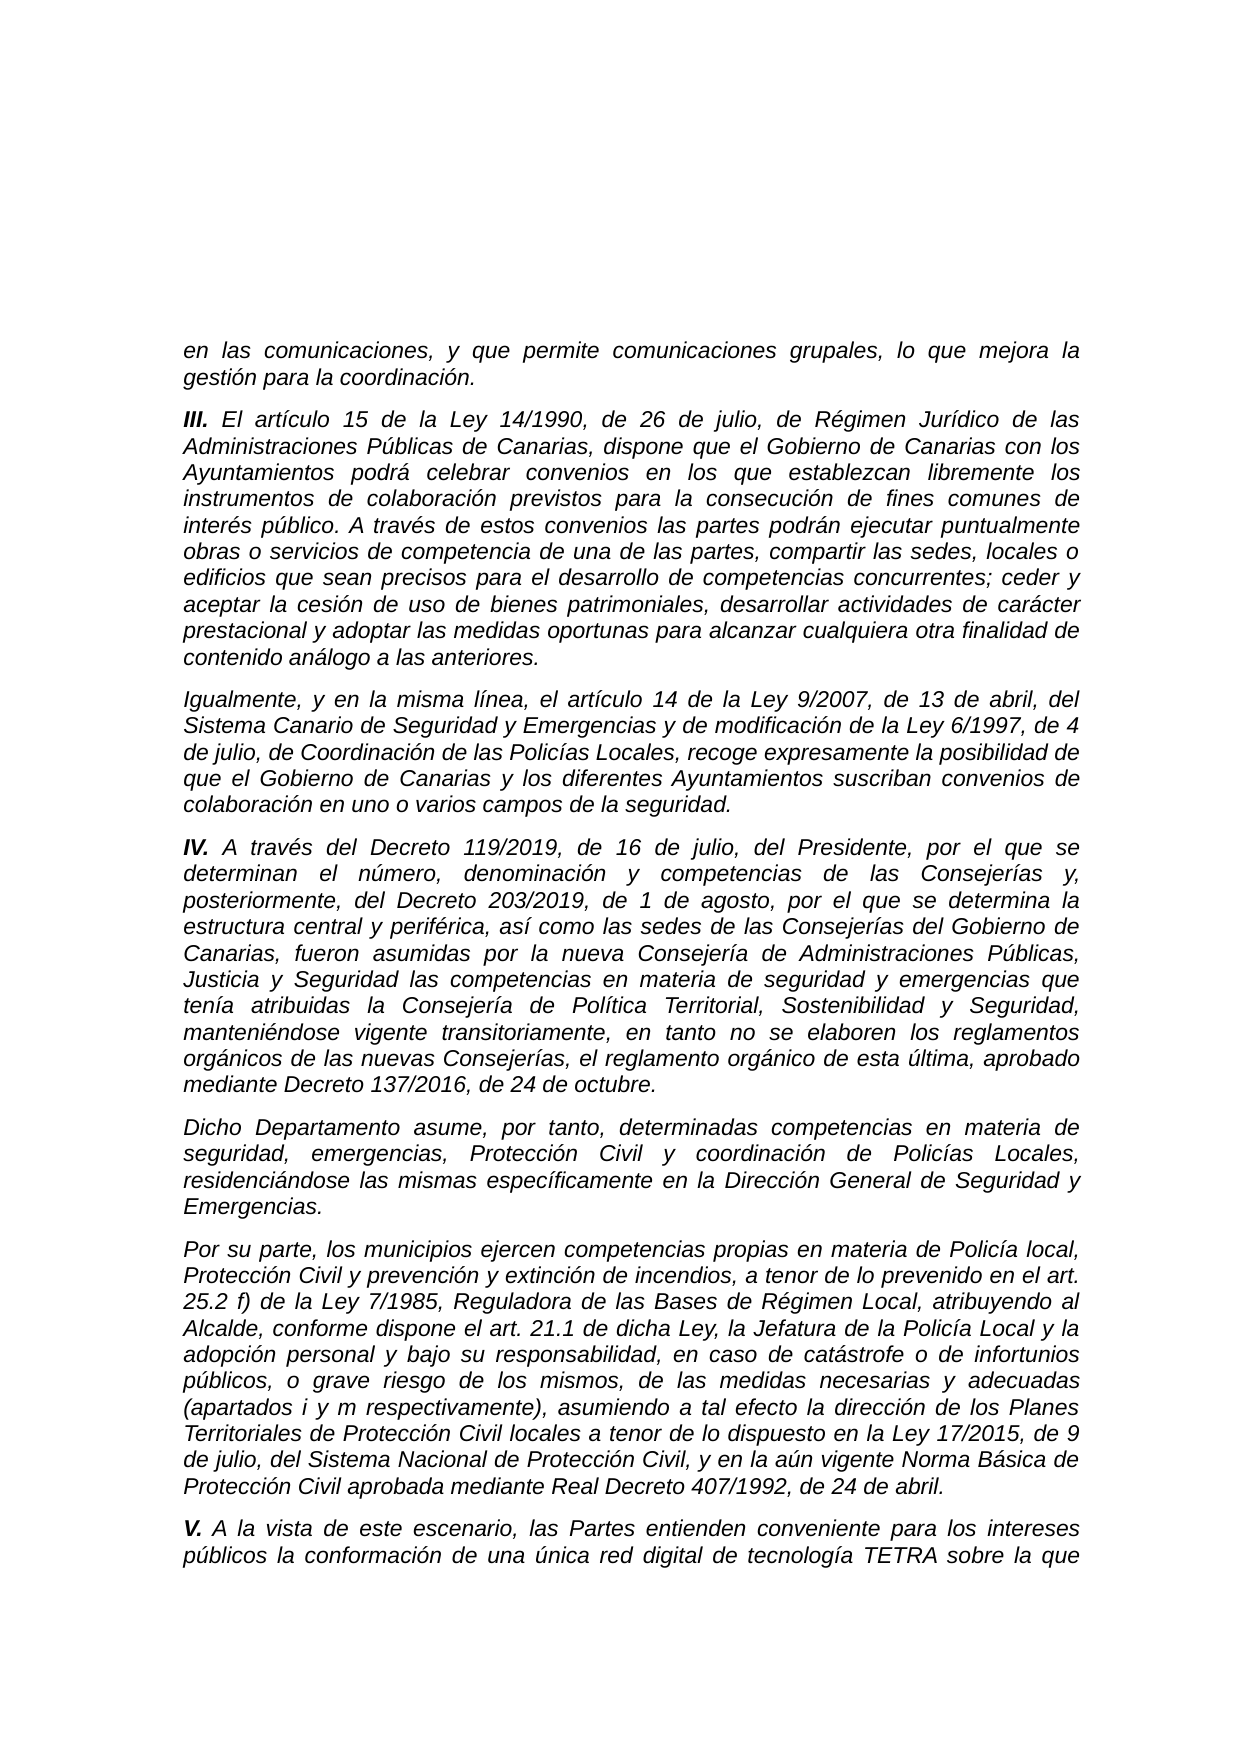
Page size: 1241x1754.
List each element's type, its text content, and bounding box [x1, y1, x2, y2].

text Por su parte, los municipios ejercen competencias propias en materia de Policía local, Protección Civil y prevención y extinción de incendios, a tenor de lo prevenido en el art. 25.2 f) de la Ley 7/1985, Reguladora de las Bases de Régimen Local, atribuyendo al Alcalde, conforme dispone el art. 21.1 de dicha Ley, la Jefatura de la Policía Local y la adopción personal y bajo su responsabilidad, en caso de catástrofe o de infortunios públicos, o grave riesgo de los mismos, de las medidas necesarias y adecuadas (apartados i y m respectivamente), asumiendo a tal efecto la dirección de los Planes Territoriales de Protección Civil locales a tenor de lo dispuesto en la Ley 17/2015, de 9 de julio, del Sistema Nacional de Protección Civil, y en la aún vigente Norma Básica de Protección Civil aprobada mediante Real Decreto 407/1992, de 24 de abril. [183, 1236, 1081, 1499]
text en las comunicaciones, y que permite comunicaciones grupales, lo que mejora la gestión para la coordinación. [183, 337, 1081, 390]
text IV. A través del Decreto 119/2019, de 16 de julio, del Presidente, por el que se determinan el número, denominación y competencias de las Consejerías y, posteriormente, del Decreto 203/2019, de 1 de agosto, por el que se determina la estructura central y periférica, así como las sedes de las Consejerías del Gobierno de Canarias, fueron asumidas por la nueva Consejería de Administraciones Públicas, Justicia y Seguridad las competencias en materia de seguridad y emergencias que tenía atribuidas la Consejería de Política Territorial, Sostenibilidad y Seguridad, manteniéndose vigente transitoriamente, en tanto no se elaboren los reglamentos orgánicos de las nuevas Consejerías, el reglamento orgánico de esta última, aprobado mediante Decreto 137/2016, de 24 de octubre. [183, 834, 1081, 1098]
text III. El artículo 15 de la Ley 14/1990, de 26 de julio, de Régimen Jurídico de las Administraciones Públicas de Canarias, dispone que el Gobierno de Canarias con los Ayuntamientos podrá celebrar convenios en los que establezcan libremente los instrumentos de colaboración previstos para la consecución de fines comunes de interés público. A través de estos convenios las partes podrán ejecutar puntualmente obras o servicios de competencia de una de las partes, compartir las sedes, locales o edificios que sean precisos para el desarrollo de competencias concurrentes; ceder y aceptar la cesión de uso de bienes patrimoniales, desarrollar actividades de carácter prestacional y adoptar las medidas oportunas para alcanzar cualquiera otra finalidad de contenido análogo a las anteriores. [183, 406, 1081, 670]
text V. A la vista de este escenario, las Partes entienden conveniente para los intereses públicos la conformación de una única red digital de tecnología TETRA sobre la que [183, 1515, 1081, 1568]
text Dicho Departamento asume, por tanto, determinadas competencias en materia de seguridad, emergencias, Protección Civil y coordinación de Policías Locales, residenciándose las mismas específicamente en la Dirección General de Seguridad y Emergencias. [183, 1114, 1081, 1219]
text Igualmente, y en la misma línea, el artículo 14 de la Ley 9/2007, de 13 de abril, del Sistema Canario de Seguridad y Emergencias y de modificación de la Ley 6/1997, de 4 de julio, de Coordinación de las Policías Locales, recoge expresamente la posibilidad de que el Gobierno de Canarias y los diferentes Ayuntamientos suscriban convenios de colaboración en uno o varios campos de la seguridad. [183, 686, 1081, 818]
